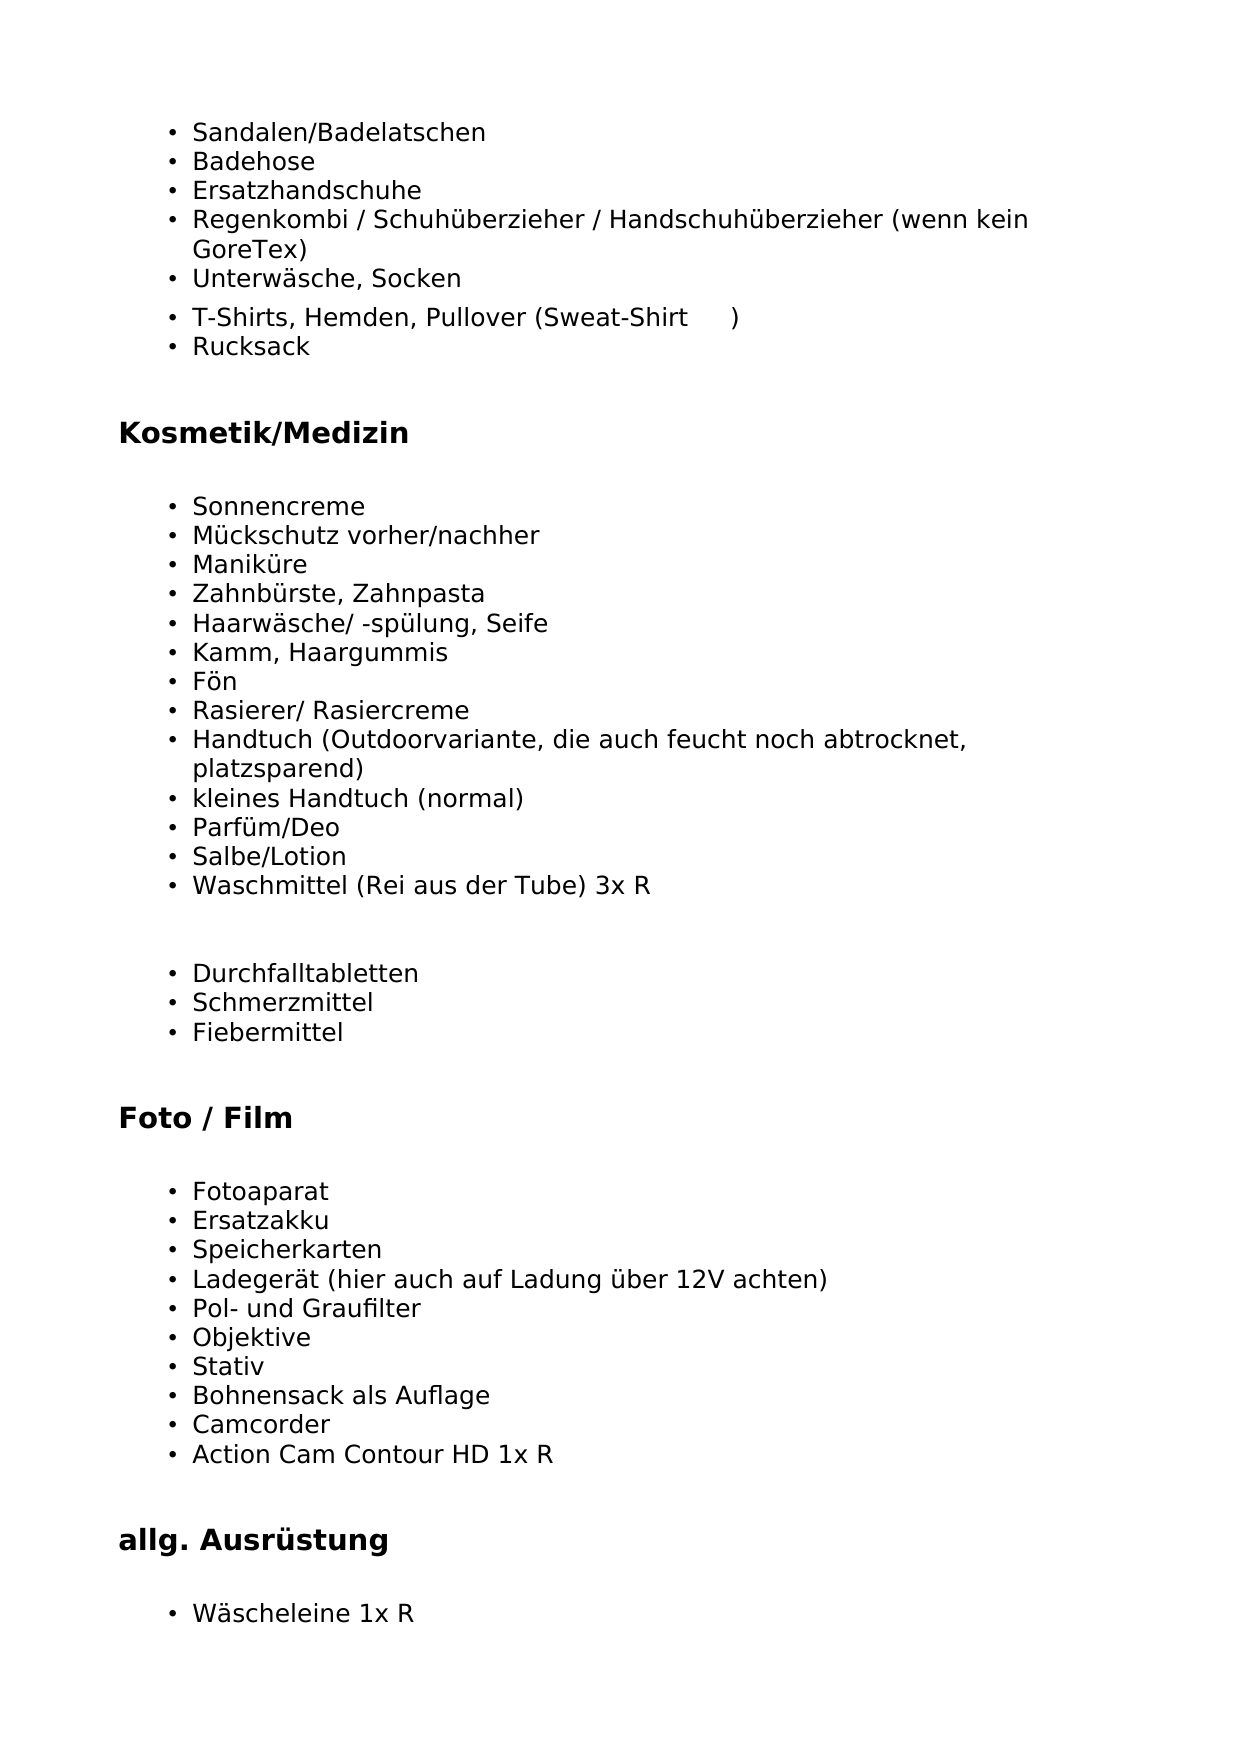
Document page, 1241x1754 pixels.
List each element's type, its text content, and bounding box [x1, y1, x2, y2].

subtitle Foto / Film [118, 1101, 1122, 1135]
list Kamm, Haargummis [177, 638, 1122, 667]
list Fotoaparat [177, 1177, 1122, 1206]
list Ladegerät (hier auch auf Ladung über 12V achten) [177, 1265, 1122, 1294]
list Mückschutz vorher/nachher [177, 521, 1122, 550]
list Regenkombi / Schuhüberzieher / Handschuhüberzieher (wenn kein GoreTex) [177, 206, 1122, 264]
list Salbe/Lotion [177, 842, 1122, 871]
list Waschmittel (Rei aus der Tube) 3x R [177, 871, 1122, 900]
list Ersatzhandschuhe [177, 176, 1122, 206]
list kleines Handtuch (normal) [177, 784, 1122, 813]
list Durchfalltabletten [177, 959, 1122, 988]
list T-Shirts, Hemden, Pullover (Sweat-Shirt ) [177, 293, 1122, 332]
list Speicherkarten [177, 1236, 1122, 1265]
subtitle Kosmetik/Medizin [118, 416, 1122, 450]
list Wäscheleine 1x R [177, 1599, 1122, 1628]
list Unterwäsche, Socken [177, 264, 1122, 293]
list Fiebermittel [177, 1018, 1122, 1047]
list Haarwäsche/ -spülung, Seife [177, 609, 1122, 638]
list Sonnencreme [177, 492, 1122, 521]
list Pol- und Graufilter [177, 1294, 1122, 1323]
list Schmerzmittel [177, 988, 1122, 1018]
list Rucksack [177, 332, 1122, 362]
list Rasierer/ Rasiercreme [177, 696, 1122, 725]
list Bohnensack als Auflage [177, 1381, 1122, 1411]
list Maniküre [177, 550, 1122, 579]
list Handtuch (Outdoorvariante, die auch feucht noch abtrocknet, platzsparend) [177, 725, 1122, 784]
list Action Cam Contour HD 1x R [177, 1440, 1122, 1469]
list Sandalen/Badelatschen [177, 118, 1122, 147]
list Stativ [177, 1352, 1122, 1381]
list Badehose [177, 147, 1122, 176]
list Objektive [177, 1323, 1122, 1352]
subtitle allg. Ausrüstung [118, 1523, 1122, 1557]
list Ersatzakku [177, 1206, 1122, 1236]
list Camcorder [177, 1411, 1122, 1440]
list Fön [177, 667, 1122, 696]
list Zahnbürste, Zahnpasta [177, 579, 1122, 609]
list Parfüm/Deo [177, 813, 1122, 842]
